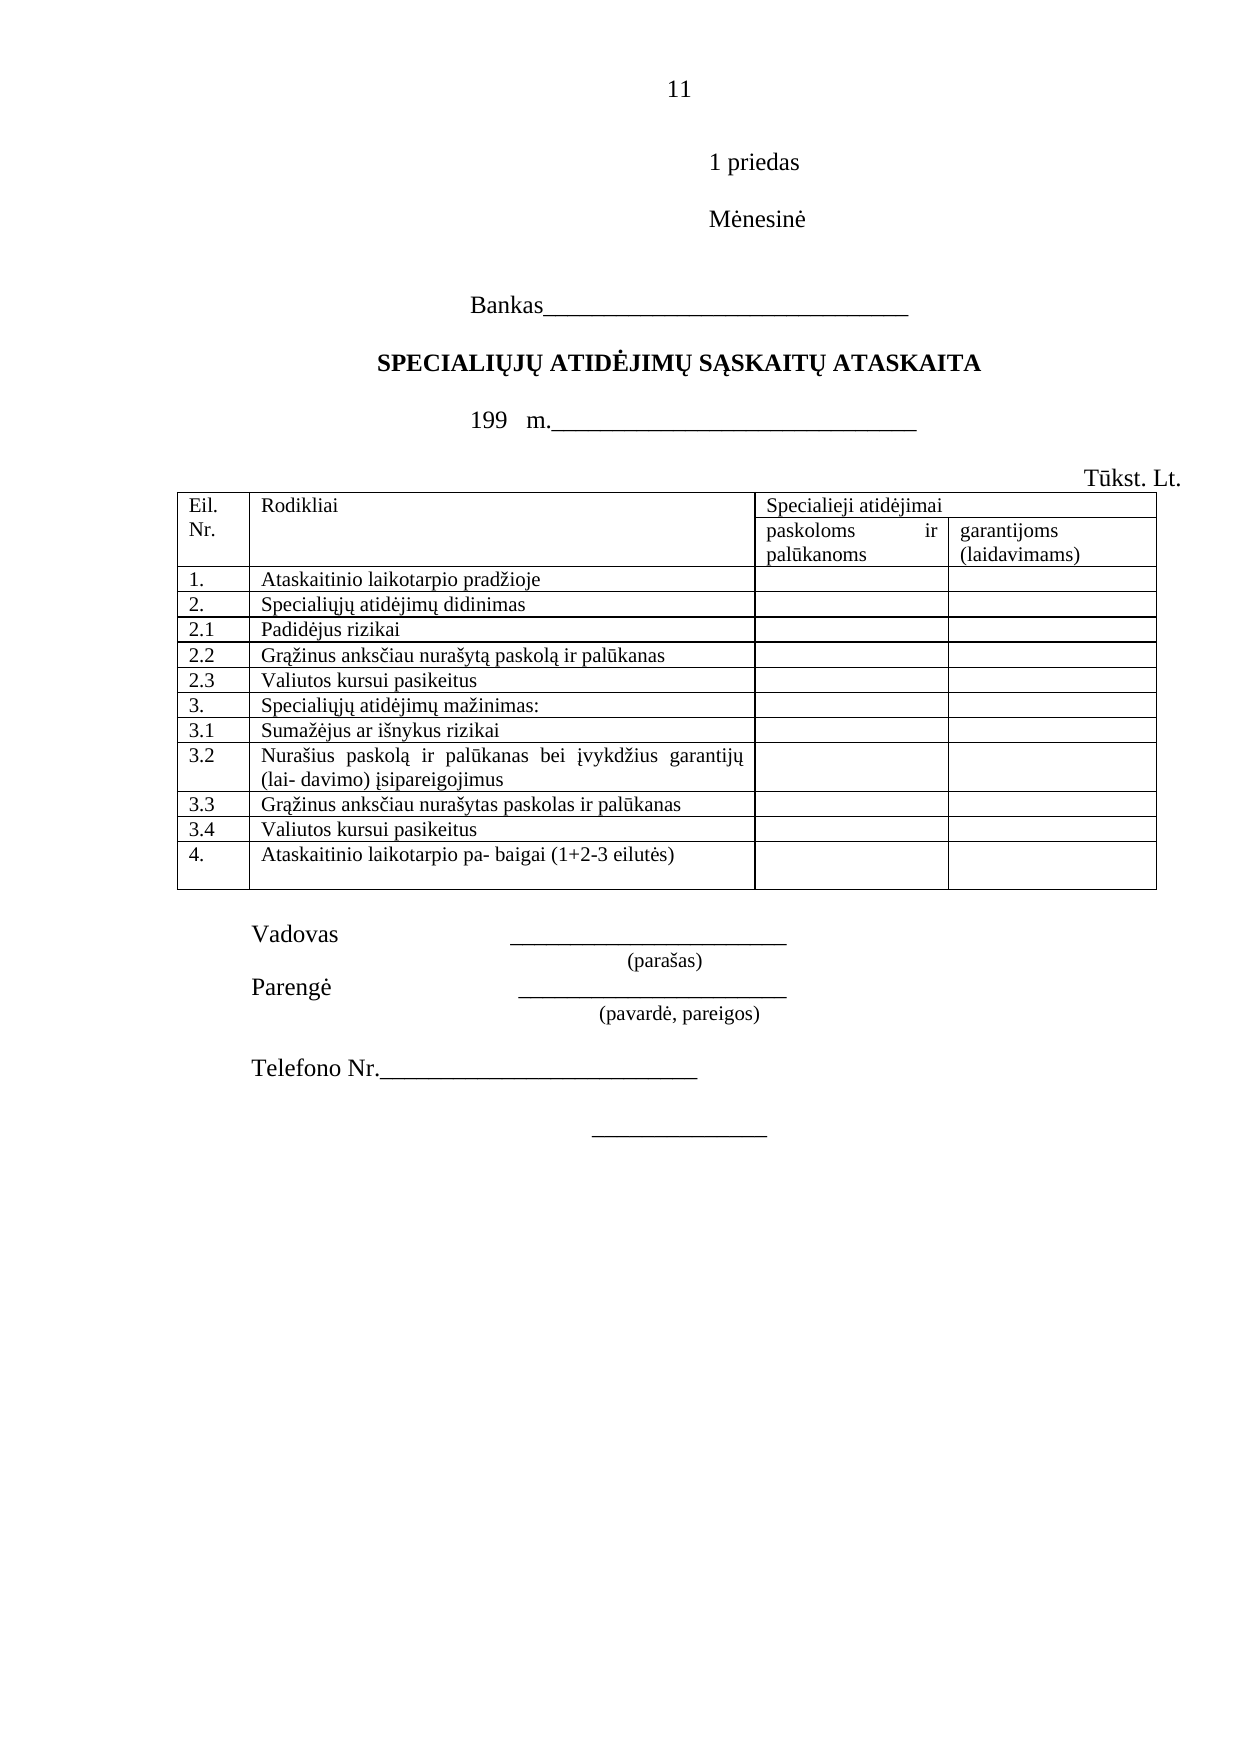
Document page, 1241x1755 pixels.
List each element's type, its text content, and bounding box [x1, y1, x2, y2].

table_cell [949, 567, 1156, 591]
table_cell [756, 743, 948, 791]
table_cell 2.3 [178, 668, 249, 692]
text 199 m. [177, 406, 1181, 434]
table_cell 3.1 [178, 718, 249, 742]
table_cell [949, 618, 1156, 641]
text Telefono Nr. [177, 1053, 1181, 1082]
table_cell [756, 693, 948, 717]
text Bankas [177, 291, 1181, 319]
text Tūkst. Lt. [177, 463, 1181, 492]
table_cell Nurašius paskolą ir palūkanas bei įvykdžius garantijų (lai- davimo) įsipareigojimus [250, 743, 754, 791]
table_cell Specialiųjų atidėjimų didinimas [250, 592, 754, 616]
text SPECIALIŲJŲ ATIDĖJIMŲ SĄSKAITŲ ATASKAITA [177, 348, 1181, 377]
table_cell Grąžinus anksčiau nurašytas paskolas ir palūkanas [250, 792, 754, 816]
table_cell [756, 567, 948, 591]
text ______________ [177, 1111, 1181, 1139]
table_cell [949, 792, 1156, 816]
table_cell paskoloms ir palūkanoms [756, 518, 948, 566]
table_cell Ataskaitinio laikotarpio pa- baigai (1+2-3 eilutės) [250, 842, 754, 889]
table_cell [949, 668, 1156, 692]
table_cell 3.3 [178, 792, 249, 816]
table_cell [756, 817, 948, 841]
text Vadovas [177, 919, 1181, 948]
table_cell [949, 592, 1156, 616]
text (pavardė, pareigos) [177, 1001, 1181, 1024]
table_cell 3.2 [178, 743, 249, 791]
table_cell 2.1 [178, 618, 249, 641]
table_cell [756, 668, 948, 692]
table_cell [756, 643, 948, 667]
table_cell 2. [178, 592, 249, 616]
table_cell [949, 643, 1156, 667]
table_cell 1. [178, 567, 249, 591]
table_cell [756, 842, 948, 889]
text 1 priedas [177, 147, 1181, 176]
text Parengė [177, 972, 1181, 1001]
table_cell 3. [178, 693, 249, 717]
table_cell Specialiųjų atidėjimų mažinimas: [250, 693, 754, 717]
table_cell Sumažėjus ar išnykus rizikai [250, 718, 754, 742]
table_header Rodikliai [250, 493, 754, 566]
table_cell Valiutos kursui pasikeitus [250, 817, 754, 841]
table_cell Ataskaitinio laikotarpio pradžioje [250, 567, 754, 591]
table_cell [949, 743, 1156, 791]
table_cell [756, 618, 948, 641]
text Mėnesinė [177, 204, 1181, 233]
table_cell [949, 842, 1156, 889]
table_header Specialieji atidėjimai [756, 493, 1156, 517]
table_cell [756, 718, 948, 742]
text (parašas) [177, 948, 1181, 972]
table_cell [949, 693, 1156, 717]
table_cell 3.4 [178, 817, 249, 841]
table_cell Padidėjus rizikai [250, 618, 754, 641]
table_cell 4. [178, 842, 249, 889]
table_header Eil. Nr. [178, 493, 249, 566]
table_cell Grąžinus anksčiau nurašytą paskolą ir palūkanas [250, 643, 754, 667]
table_cell [949, 718, 1156, 742]
table_cell [756, 592, 948, 616]
table_cell [756, 792, 948, 816]
table_cell Valiutos kursui pasikeitus [250, 668, 754, 692]
table_cell [949, 817, 1156, 841]
table_cell garantijoms (laidavimams) [949, 518, 1156, 566]
table_cell 2.2 [178, 643, 249, 667]
